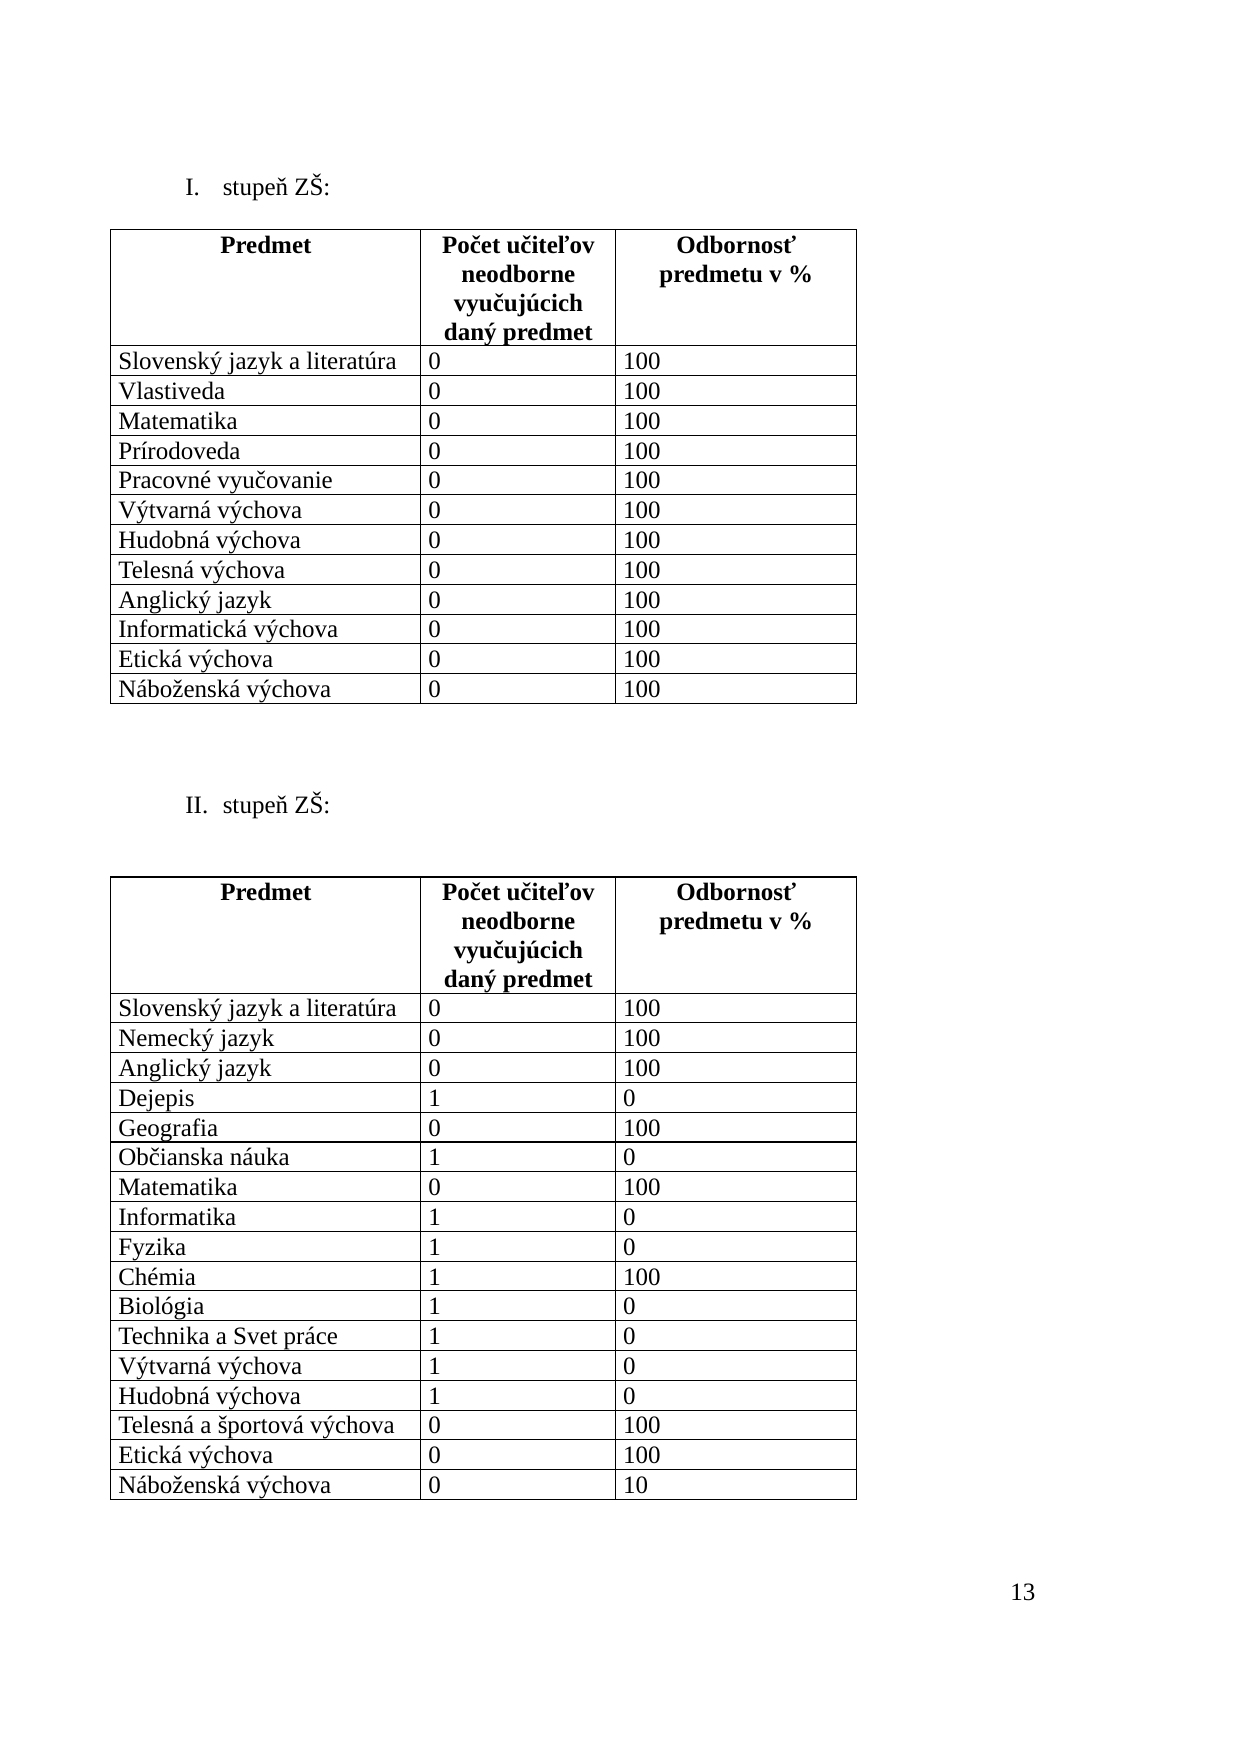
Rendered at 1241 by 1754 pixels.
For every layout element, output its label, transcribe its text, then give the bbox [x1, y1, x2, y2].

table_cell Geografia [111, 1113, 420, 1141]
table_cell 0 [616, 1291, 856, 1320]
table_cell Pracovné vyučovanie [111, 466, 420, 494]
table_cell Slovenský jazyk a literatúra [111, 994, 420, 1022]
table_cell 100 [616, 406, 856, 435]
table_header Počet učiteľov neodborne vyučujúcich daný predmet [421, 878, 615, 992]
table_cell 0 [616, 1202, 856, 1231]
table_cell 0 [421, 1172, 615, 1201]
table_cell 0 [616, 1083, 856, 1112]
table_header Odbornosť predmetu v % [616, 878, 856, 992]
table_cell Výtvarná výchova [111, 1351, 420, 1380]
table_cell 1 [421, 1321, 615, 1350]
table_cell Hudobná výchova [111, 525, 420, 554]
table_cell 0 [421, 1023, 615, 1052]
table_cell 100 [616, 615, 856, 643]
table_cell 0 [421, 525, 615, 554]
table_cell Technika a Svet práce [111, 1321, 420, 1350]
table_cell Etická výchova [111, 1440, 420, 1469]
table_cell 0 [421, 994, 615, 1022]
table_cell 0 [421, 585, 615, 613]
table_cell 0 [421, 615, 615, 643]
table_cell 100 [616, 1053, 856, 1082]
table_cell 0 [421, 1411, 615, 1439]
table_cell 10 [616, 1470, 856, 1499]
table_cell 1 [421, 1083, 615, 1112]
table_cell 1 [421, 1262, 615, 1290]
table_cell 100 [616, 525, 856, 554]
table_cell 0 [421, 436, 615, 464]
table_cell 100 [616, 555, 856, 584]
table_cell 0 [421, 1113, 615, 1141]
table_cell Matematika [111, 1172, 420, 1201]
table_cell Vlastiveda [111, 376, 420, 405]
table_cell 1 [421, 1291, 615, 1320]
list stupeň ZŠ: [185, 790, 1092, 819]
table_cell Fyzika [111, 1232, 420, 1261]
table_cell 0 [616, 1381, 856, 1409]
table_cell 1 [421, 1202, 615, 1231]
table_cell 1 [421, 1381, 615, 1409]
table_cell 100 [616, 1172, 856, 1201]
table_cell 100 [616, 585, 856, 613]
table_cell 0 [421, 376, 615, 405]
table_cell Telesná výchova [111, 555, 420, 584]
table_header Odbornosť predmetu v % [616, 230, 856, 345]
table_cell 0 [421, 555, 615, 584]
table_cell Biológia [111, 1291, 420, 1320]
table_cell 0 [616, 1321, 856, 1350]
table_cell Informatika [111, 1202, 420, 1231]
table_cell 0 [421, 466, 615, 494]
table_cell 100 [616, 1023, 856, 1052]
table_cell 0 [616, 1351, 856, 1380]
table_cell 0 [421, 1470, 615, 1499]
table_cell Prírodoveda [111, 436, 420, 464]
table_header Predmet [111, 230, 420, 345]
table_cell 0 [421, 1053, 615, 1082]
table_cell Slovenský jazyk a literatúra [111, 346, 420, 375]
table_cell 0 [421, 406, 615, 435]
table_cell 0 [421, 495, 615, 524]
table_cell Telesná a športová výchova [111, 1411, 420, 1439]
table_cell 1 [421, 1232, 615, 1261]
table_cell 100 [616, 994, 856, 1022]
table_header Predmet [111, 878, 420, 992]
table_cell Výtvarná výchova [111, 495, 420, 524]
table_cell Nemecký jazyk [111, 1023, 420, 1052]
table_cell 100 [616, 346, 856, 375]
table_cell Etická výchova [111, 644, 420, 673]
table_cell Náboženská výchova [111, 1470, 420, 1499]
table_cell 100 [616, 1113, 856, 1141]
table_cell Dejepis [111, 1083, 420, 1112]
table_cell 0 [421, 674, 615, 703]
table_cell 100 [616, 1411, 856, 1439]
table_cell 100 [616, 466, 856, 494]
table_cell Matematika [111, 406, 420, 435]
table_cell 0 [421, 644, 615, 673]
table_cell 100 [616, 436, 856, 464]
table_header Počet učiteľov neodborne vyučujúcich daný predmet [421, 230, 615, 345]
table_cell Informatická výchova [111, 615, 420, 643]
table_cell Hudobná výchova [111, 1381, 420, 1409]
table_cell Náboženská výchova [111, 674, 420, 703]
table_cell 100 [616, 1440, 856, 1469]
list stupeň ZŠ: [185, 172, 1092, 201]
table_cell Anglický jazyk [111, 1053, 420, 1082]
table_cell 100 [616, 644, 856, 673]
table_cell 1 [421, 1143, 615, 1171]
table_cell Anglický jazyk [111, 585, 420, 613]
table_cell 0 [616, 1143, 856, 1171]
table_cell 0 [616, 1232, 856, 1261]
table_cell 0 [421, 1440, 615, 1469]
table_cell Chémia [111, 1262, 420, 1290]
table_cell 100 [616, 1262, 856, 1290]
table_cell 0 [421, 346, 615, 375]
table_cell 100 [616, 495, 856, 524]
table_cell Občianska náuka [111, 1143, 420, 1171]
table_cell 100 [616, 674, 856, 703]
table_cell 1 [421, 1351, 615, 1380]
table_cell 100 [616, 376, 856, 405]
